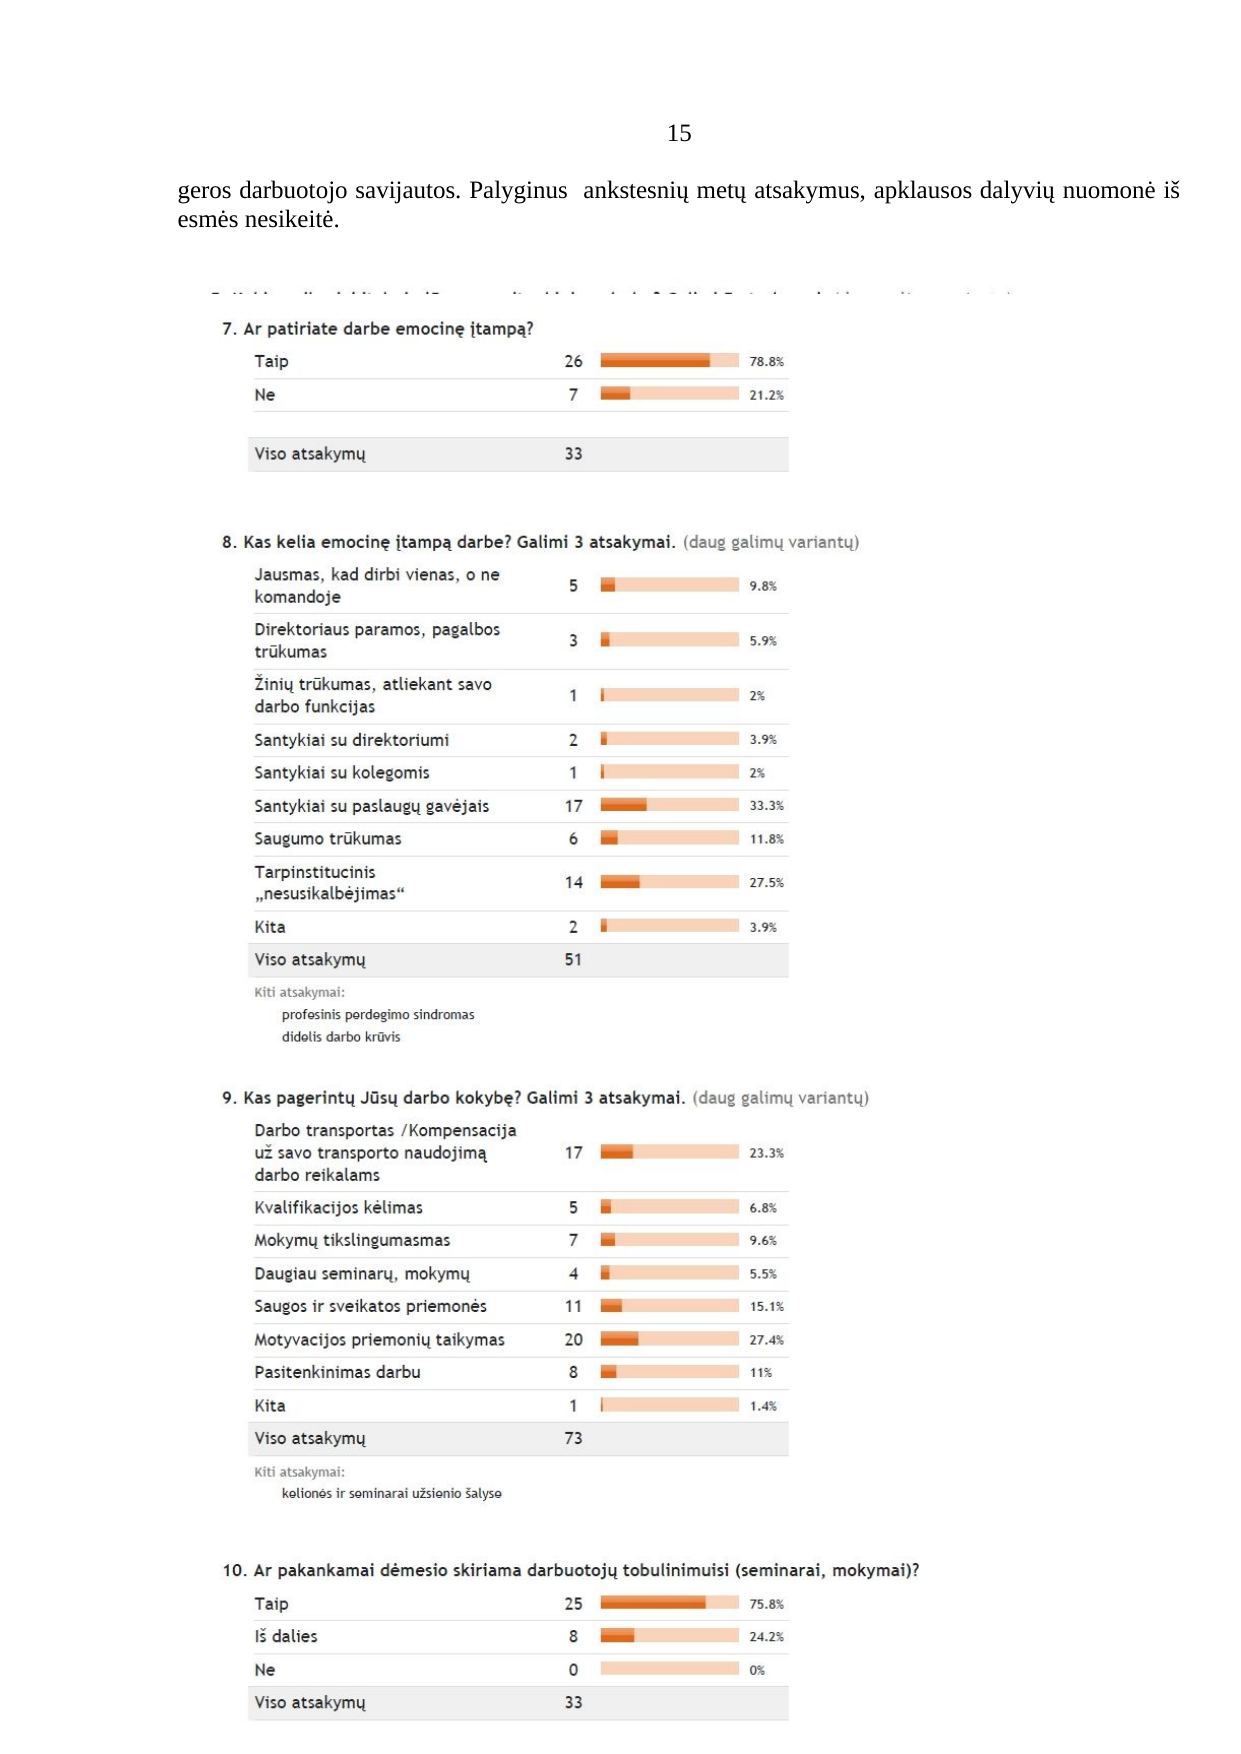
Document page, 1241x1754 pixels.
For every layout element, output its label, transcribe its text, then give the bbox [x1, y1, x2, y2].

text geros darbuotojo savijautos. Palyginus ankstesnių metų atsakymus, apklausos dalyvių nuomonė iš esmės nesikeitė. [177, 176, 1181, 233]
